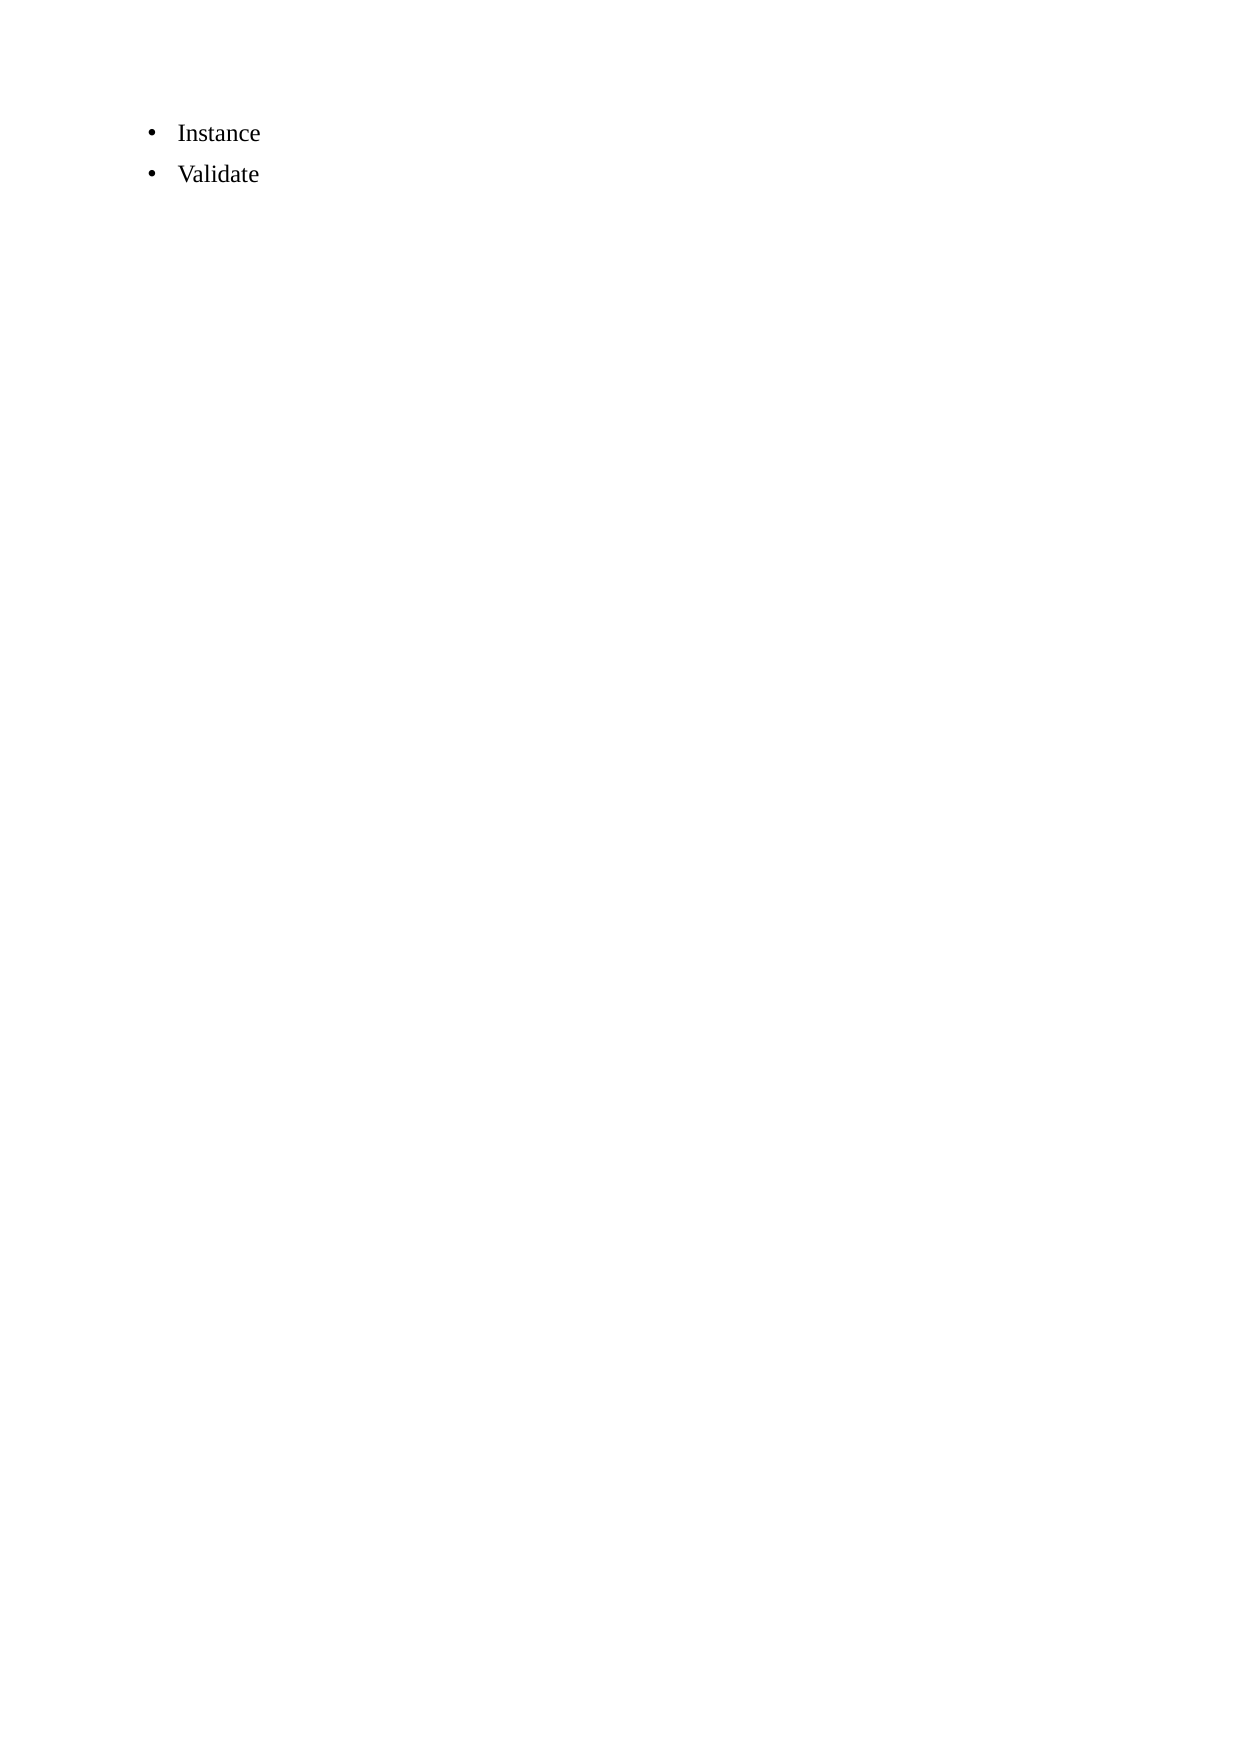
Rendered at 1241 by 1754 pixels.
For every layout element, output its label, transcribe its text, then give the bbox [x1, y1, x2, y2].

list Validate [148, 159, 1122, 188]
list Instance [148, 118, 1122, 147]
